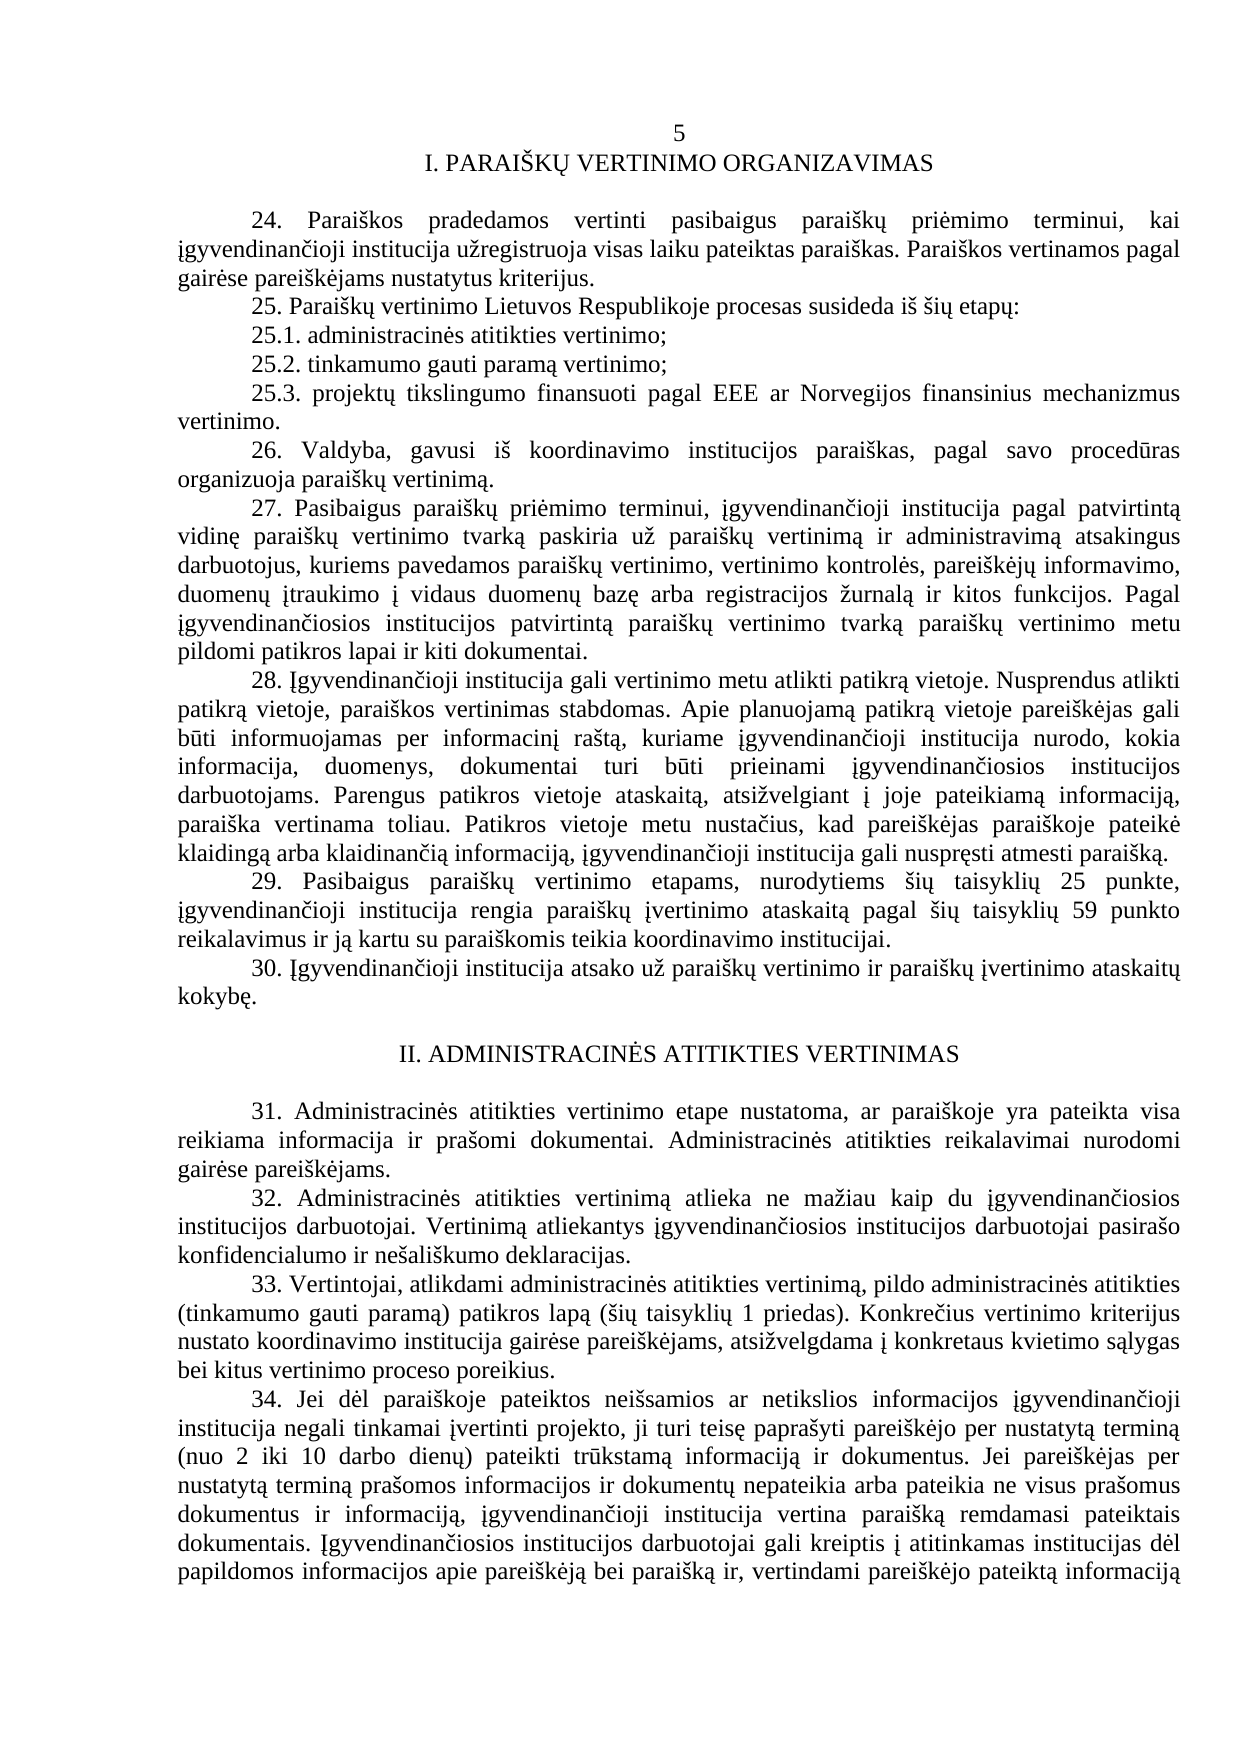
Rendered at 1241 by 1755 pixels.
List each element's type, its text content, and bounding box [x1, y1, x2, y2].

text 31. Administracinės atitikties vertinimo etape nustatoma, ar paraiškoje yra pateikta visa reikiama informacija ir prašomi dokumentai. Administracinės atitikties reikalavimai nurodomi gairėse pareiškėjams. [177, 1096, 1181, 1183]
text 25.2. tinkamumo gauti paramą vertinimo; [177, 349, 1181, 378]
text 33. Vertintojai, atlikdami administracinės atitikties vertinimą, pildo administracinės atitikties (tinkamumo gauti paramą) patikros lapą (šių taisyklių 1 priedas). Konkrečius vertinimo kriterijus nustato koordinavimo institucija gairėse pareiškėjams, atsižvelgdama į konkretaus kvietimo sąlygas bei kitus vertinimo proceso poreikius. [177, 1269, 1181, 1384]
text 34. Jei dėl paraiškoje pateiktos neišsamios ar netikslios informacijos įgyvendinančioji institucija negali tinkamai įvertinti projekto, ji turi teisę paprašyti pareiškėjo per nustatytą terminą (nuo 2 iki 10 darbo dienų) pateikti trūkstamą informaciją ir dokumentus. Jei pareiškėjas per nustatytą terminą prašomos informacijos ir dokumentų nepateikia arba pateikia ne visus prašomus dokumentus ir informaciją, įgyvendinančioji institucija vertina paraišką remdamasi pateiktais dokumentais. Įgyvendinančiosios institucijos darbuotojai gali kreiptis į atitinkamas institucijas dėl papildomos informacijos apie pareiškėją bei paraišką ir, vertindami pareiškėjo pateiktą informaciją [177, 1384, 1181, 1585]
text 29. Pasibaigus paraiškų vertinimo etapams, nurodytiems šių taisyklių 25 punkte, įgyvendinančioji institucija rengia paraiškų įvertinimo ataskaitą pagal šių taisyklių 59 punkto reikalavimus ir ją kartu su paraiškomis teikia koordinavimo institucijai. [177, 866, 1181, 953]
text 30. Įgyvendinančioji institucija atsako už paraiškų vertinimo ir paraiškų įvertinimo ataskaitų kokybę. [177, 953, 1181, 1010]
text 25.1. administracinės atitikties vertinimo; [177, 320, 1181, 349]
text 27. Pasibaigus paraiškų priėmimo terminui, įgyvendinančioji institucija pagal patvirtintą vidinę paraiškų vertinimo tvarką paskiria už paraiškų vertinimą ir administravimą atsakingus darbuotojus, kuriems pavedamos paraiškų vertinimo, vertinimo kontrolės, pareiškėjų informavimo, duomenų įtraukimo į vidaus duomenų bazę arba registracijos žurnalą ir kitos funkcijos. Pagal įgyvendinančiosios institucijos patvirtintą paraiškų vertinimo tvarką paraiškų vertinimo metu pildomi patikros lapai ir kiti dokumentai. [177, 493, 1181, 665]
text 24. Paraiškos pradedamos vertinti pasibaigus paraiškų priėmimo terminui, kai įgyvendinančioji institucija užregistruoja visas laiku pateiktas paraiškas. Paraiškos vertinamos pagal gairėse pareiškėjams nustatytus kriterijus. [177, 205, 1181, 291]
text 28. Įgyvendinančioji institucija gali vertinimo metu atlikti patikrą vietoje. Nusprendus atlikti patikrą vietoje, paraiškos vertinimas stabdomas. Apie planuojamą patikrą vietoje pareiškėjas gali būti informuojamas per informacinį raštą, kuriame įgyvendinančioji institucija nurodo, kokia informacija, duomenys, dokumentai turi būti prieinami įgyvendinančiosios institucijos darbuotojams. Parengus patikros vietoje ataskaitą, atsižvelgiant į joje pateikiamą informaciją, paraiška vertinama toliau. Patikros vietoje metu nustačius, kad pareiškėjas paraiškoje pateikė klaidingą arba klaidinančią informaciją, įgyvendinančioji institucija gali nuspręsti atmesti paraišką. [177, 665, 1181, 866]
text II. ADMINISTRACINĖS ATITIKTIES VERTINIMAS [177, 1039, 1181, 1068]
text 32. Administracinės atitikties vertinimą atlieka ne mažiau kaip du įgyvendinančiosios institucijos darbuotojai. Vertinimą atliekantys įgyvendinančiosios institucijos darbuotojai pasirašo konfidencialumo ir nešališkumo deklaracijas. [177, 1183, 1181, 1269]
text 26. Valdyba, gavusi iš koordinavimo institucijos paraiškas, pagal savo procedūras organizuoja paraiškų vertinimą. [177, 435, 1181, 493]
text I. PARAIŠKŲ VERTINIMO ORGANIZAVIMAS [177, 148, 1181, 176]
text 25.3. projektų tikslingumo finansuoti pagal EEE ar Norvegijos finansinius mechanizmus vertinimo. [177, 378, 1181, 435]
text 25. Paraiškų vertinimo Lietuvos Respublikoje procesas susideda iš šių etapų: [177, 291, 1181, 320]
